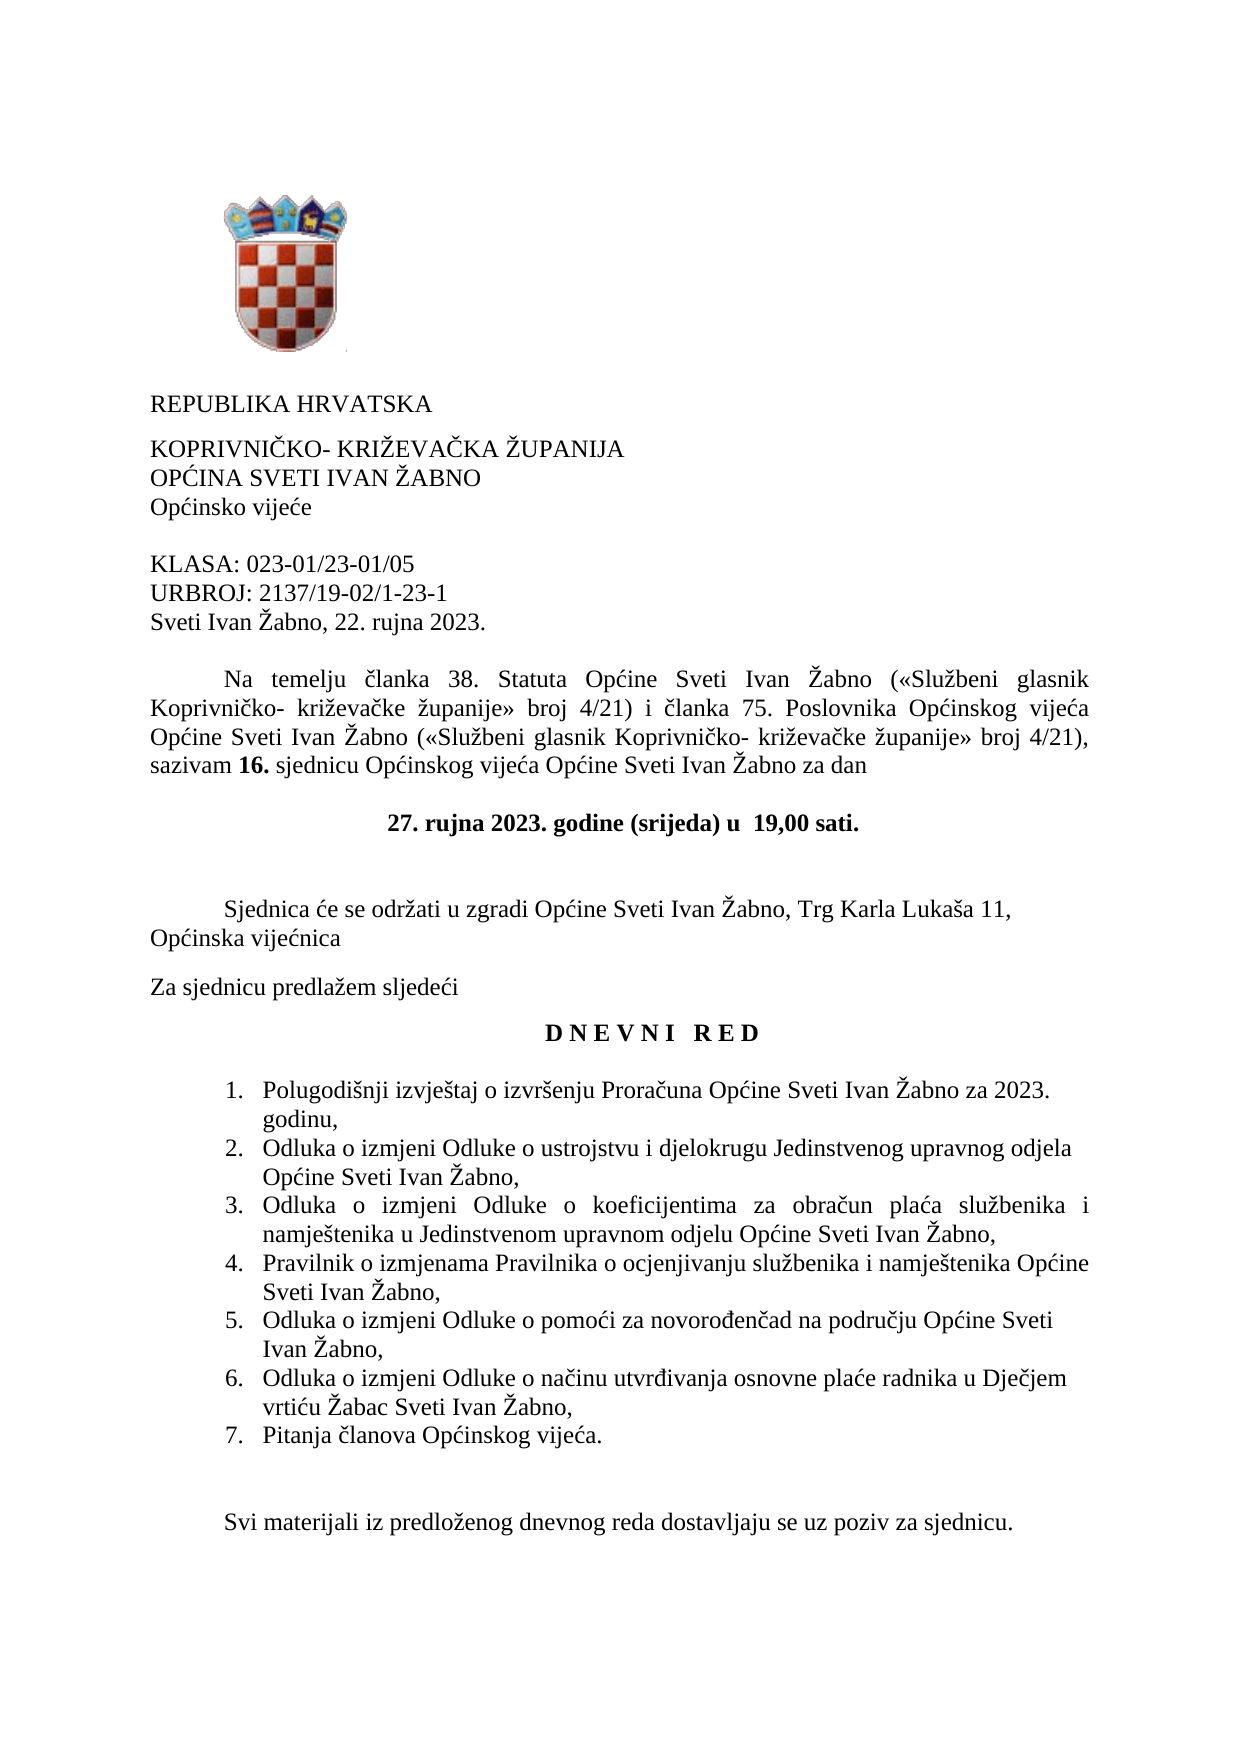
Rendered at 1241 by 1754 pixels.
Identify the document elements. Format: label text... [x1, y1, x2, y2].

text KOPRIVNIČKO- KRIŽEVAČKA ŽUPANIJA [150, 434, 1090, 463]
text OPĆINA SVETI IVAN ŽABNO [150, 463, 1090, 492]
text 27. rujna 2023. godine (srijeda) u 19,00 sati. [150, 808, 1090, 837]
list Odluka o izmjeni Odluke o ustrojstvu i djelokrugu Jedinstvenog upravnog odjela Općine Sveti Ivan Žabno, [225, 1133, 1090, 1190]
text URBROJ: 2137/19-02/1-23-1 [150, 578, 1090, 607]
list Odluka o izmjeni Odluke o koeficijentima za obračun plaća službenika i namještenika u Jedinstvenom upravnom odjelu Općine Sveti Ivan Žabno, [225, 1190, 1090, 1248]
list Odluka o izmjeni Odluke o načinu utvrđivanja osnovne plaće radnika u Dječjem vrtiću Žabac Sveti Ivan Žabno, [225, 1363, 1090, 1420]
subtitle D N E V N I R E D [150, 1018, 1090, 1047]
text Svi materijali iz predloženog dnevnog reda dostavljaju se uz poziv za sjednicu. [150, 1507, 1090, 1535]
list Polugodišnji izvještaj o izvršenju Proračuna Općine Sveti Ivan Žabno za 2023. godinu, [225, 1075, 1090, 1133]
text Na temelju članka 38. Statuta Općine Sveti Ivan Žabno («Službeni glasnik Koprivničko- križevačke županije» broj 4/21) i članka 75. Poslovnika Općinskog vijeća Općine Sveti Ivan Žabno («Službeni glasnik Koprivničko- križevačke županije» broj 4/21), sazivam 16. sjednicu Općinskog vijeća Općine Sveti Ivan Žabno za dan [150, 664, 1090, 779]
list Pitanja članova Općinskog vijeća. [225, 1420, 1090, 1449]
text Općinsko vijeće [150, 492, 1090, 520]
text Sveti Ivan Žabno, 22. rujna 2023. [150, 607, 1090, 635]
subtitle Za sjednicu predlažem sljedeći [150, 972, 1090, 1001]
text KLASA: 023-01/23-01/05 [150, 549, 1090, 578]
list Odluka o izmjeni Odluke o pomoći za novorođenčad na području Općine Sveti Ivan Žabno, [225, 1305, 1090, 1363]
list Pravilnik o izmjenama Pravilnika o ocjenjivanju službenika i namještenika Općine Sveti Ivan Žabno, [225, 1248, 1090, 1305]
text Sjednica će se održati u zgradi Općine Sveti Ivan Žabno, Trg Karla Lukaša 11, Općinska vijećnica [150, 894, 1090, 952]
subtitle REPUBLIKA HRVATSKA [150, 389, 1090, 417]
